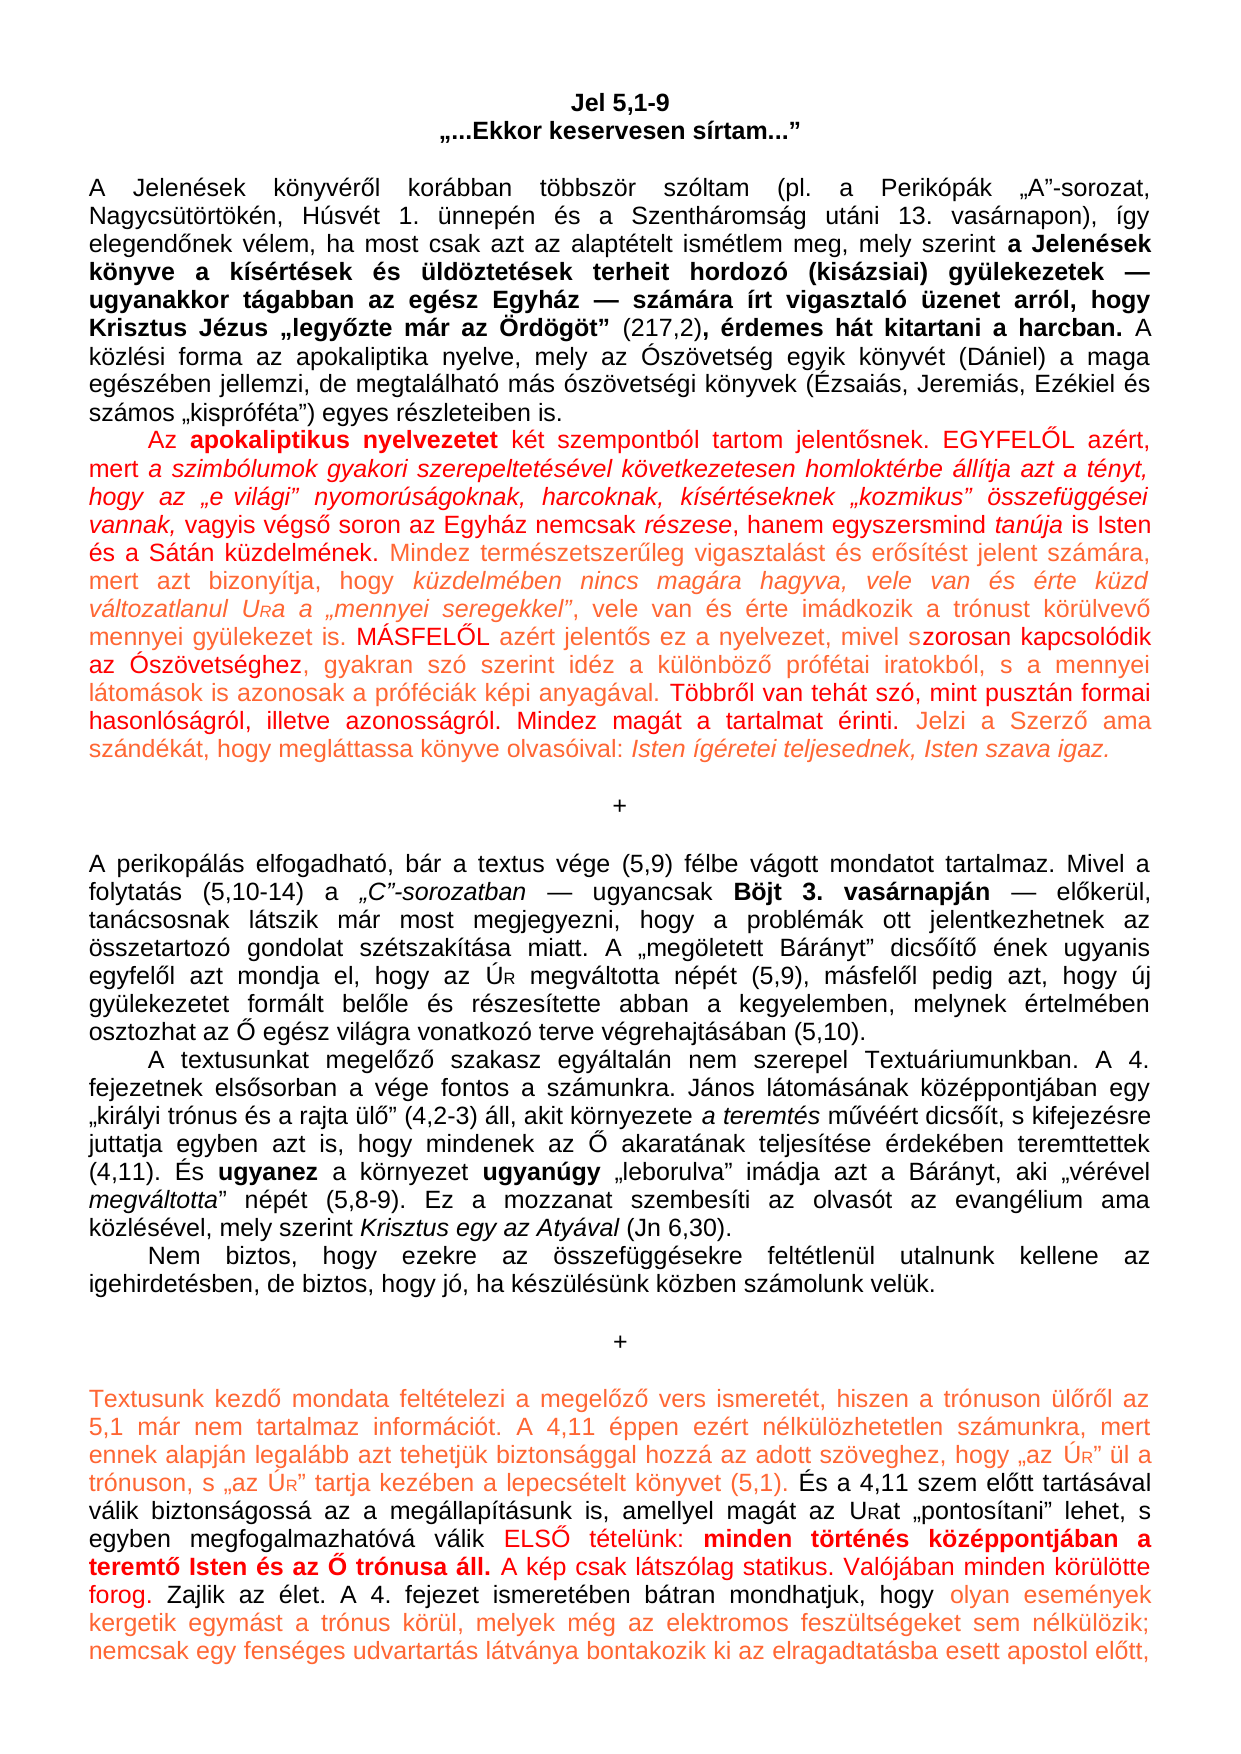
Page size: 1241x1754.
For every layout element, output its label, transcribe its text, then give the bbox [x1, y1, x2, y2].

text + [88, 792, 1152, 820]
text A Jelenések könyvéről korábban többször szóltam (pl. a Perikópák „A”-sorozat, Nagycsütörtökén, Húsvét 1. ünnepén és a Szentháromság utáni 13. vasárnapon), így elegendőnek vélem, ha most csak azt az alaptételt ismétlem meg, mely szerint a Jelenések könyve a kísértések és üldöztetések terheit hordozó (kisázsiai) gyülekezetek ― ugyanakkor tágabban az egész Egyház ― számára írt vigasztaló üzenet arról, hogy Krisztus Jézus „legyőzte már az Ördögöt” (217,2), érdemes hát kitartani a harcban. A közlési forma az apokaliptika nyelve, mely az Ószövetség egyik könyvét (Dániel) a maga egészében jellemzi, de megtalálható más ószövetségi könyvek (Ézsaiás, Jeremiás, Ezékiel és számos „kispróféta”) egyes részleteiben is. [88, 174, 1152, 426]
text + [88, 1327, 1152, 1355]
text A perikopálás elfogadható, bár a textus vége (5,9) félbe vágott mondatot tartalmaz. Mivel a folytatás (5,10-14) a „C”-sorozatban ― ugyancsak Böjt 3. vasárnapján ― előkerül, tanácsosnak látszik már most megjegyezni, hogy a problémák ott jelentkezhetnek az összetartozó gondolat szétszakítása miatt. A „megöletett Bárányt” dicsőítő ének ugyanis egyfelől azt mondja el, hogy az Úr megváltotta népét (5,9), másfelől pedig azt, hogy új gyülekezetet formált belőle és részesítette abban a kegyelemben, melynek értelmében osztozhat az Ő egész világra vonatkozó terve végrehajtásában (5,10). [88, 849, 1152, 1046]
text Textusunk kezdő mondata feltételezi a megelőző vers ismeretét, hiszen a trónuson ülőről az 5,1 már nem tartalmaz információt. A 4,11 éppen ezért nélkülözhetetlen számunkra, mert ennek alapján legalább azt tehetjük biztonsággal hozzá az adott szöveghez, hogy „az Úr” ül a trónuson, s „az Úr” tartja kezében a lepecsételt könyvet (5,1). És a 4,11 szem előtt tartásával válik biztonságossá az a megállapításunk is, amellyel magát az Urat „pontosítani” lehet, s egyben megfogalmazhatóvá válik ELSŐ tételünk: minden történés középpontjában a teremtő Isten és az Ő trónusa áll. A kép csak látszólag statikus. Valójában minden körülötte forog. Zajlik az élet. A 4. fejezet ismeretében bátran mondhatjuk, hogy olyan események kergetik egymást a trónus körül, melyek még az elektromos feszültségeket sem nélkülözik; nemcsak egy fenséges udvartartás látványa bontakozik ki az elragadtatásba esett apostol előtt, [88, 1385, 1152, 1665]
text Jel 5,1-9 „...Ekkor keservesen sírtam...” [88, 88, 1152, 144]
text Az apokaliptikus nyelvezetet két szempontból tartom jelentősnek. EGYFELŐL azért, mert a szimbólumok gyakori szerepeltetésével következetesen homloktérbe állítja azt a tényt, hogy az „e világi” nyomorúságoknak, harcoknak, kísértéseknek „kozmikus” összefüggései vannak, vagyis végső soron az Egyház nemcsak részese, hanem egyszersmind tanúja is Isten és a Sátán küzdelmének. Mindez természetszerűleg vigasztalást és erősítést jelent számára, mert azt bizonyítja, hogy küzdelmében nincs magára hagyva, vele van és érte küzd változatlanul Ura a „mennyei seregekkel”, vele van és érte imádkozik a trónust körülvevő mennyei gyülekezet is. MÁSFELŐL azért jelentős ez a nyelvezet, mivel szorosan kapcsolódik az Ószövetséghez, gyakran szó szerint idéz a különböző prófétai iratokból, s a mennyei látomások is azonosak a próféciák képi anyagával. Többről van tehát szó, mint pusztán formai hasonlóságról, illetve azonosságról. Mindez magát a tartalmat érinti. Jelzi a Szerző ama szándékát, hogy megláttassa könyve olvasóival: Isten ígéretei teljesednek, Isten szava igaz. [88, 426, 1152, 762]
text Nem biztos, hogy ezekre az összefüggésekre feltétlenül utalnunk kellene az igehirdetésben, de biztos, hogy jó, ha készülésünk közben számolunk velük. [88, 1242, 1152, 1298]
text A textusunkat megelőző szakasz egyáltalán nem szerepel Textuáriumunkban. A 4. fejezetnek elsősorban a vége fontos a számunkra. János látomásának középpontjában egy „királyi trónus és a rajta ülő” (4,2-3) áll, akit környezete a teremtés művéért dicsőít, s kifejezésre juttatja egyben azt is, hogy mindenek az Ő akaratának teljesítése érdekében teremttettek (4,11). És ugyanez a környezet ugyanúgy „leborulva” imádja azt a Bárányt, aki „vérével megváltotta” népét (5,8-9). Ez a mozzanat szembesíti az olvasót az evangélium ama közlésével, mely szerint Krisztus egy az Atyával (Jn 6,30). [88, 1046, 1152, 1242]
